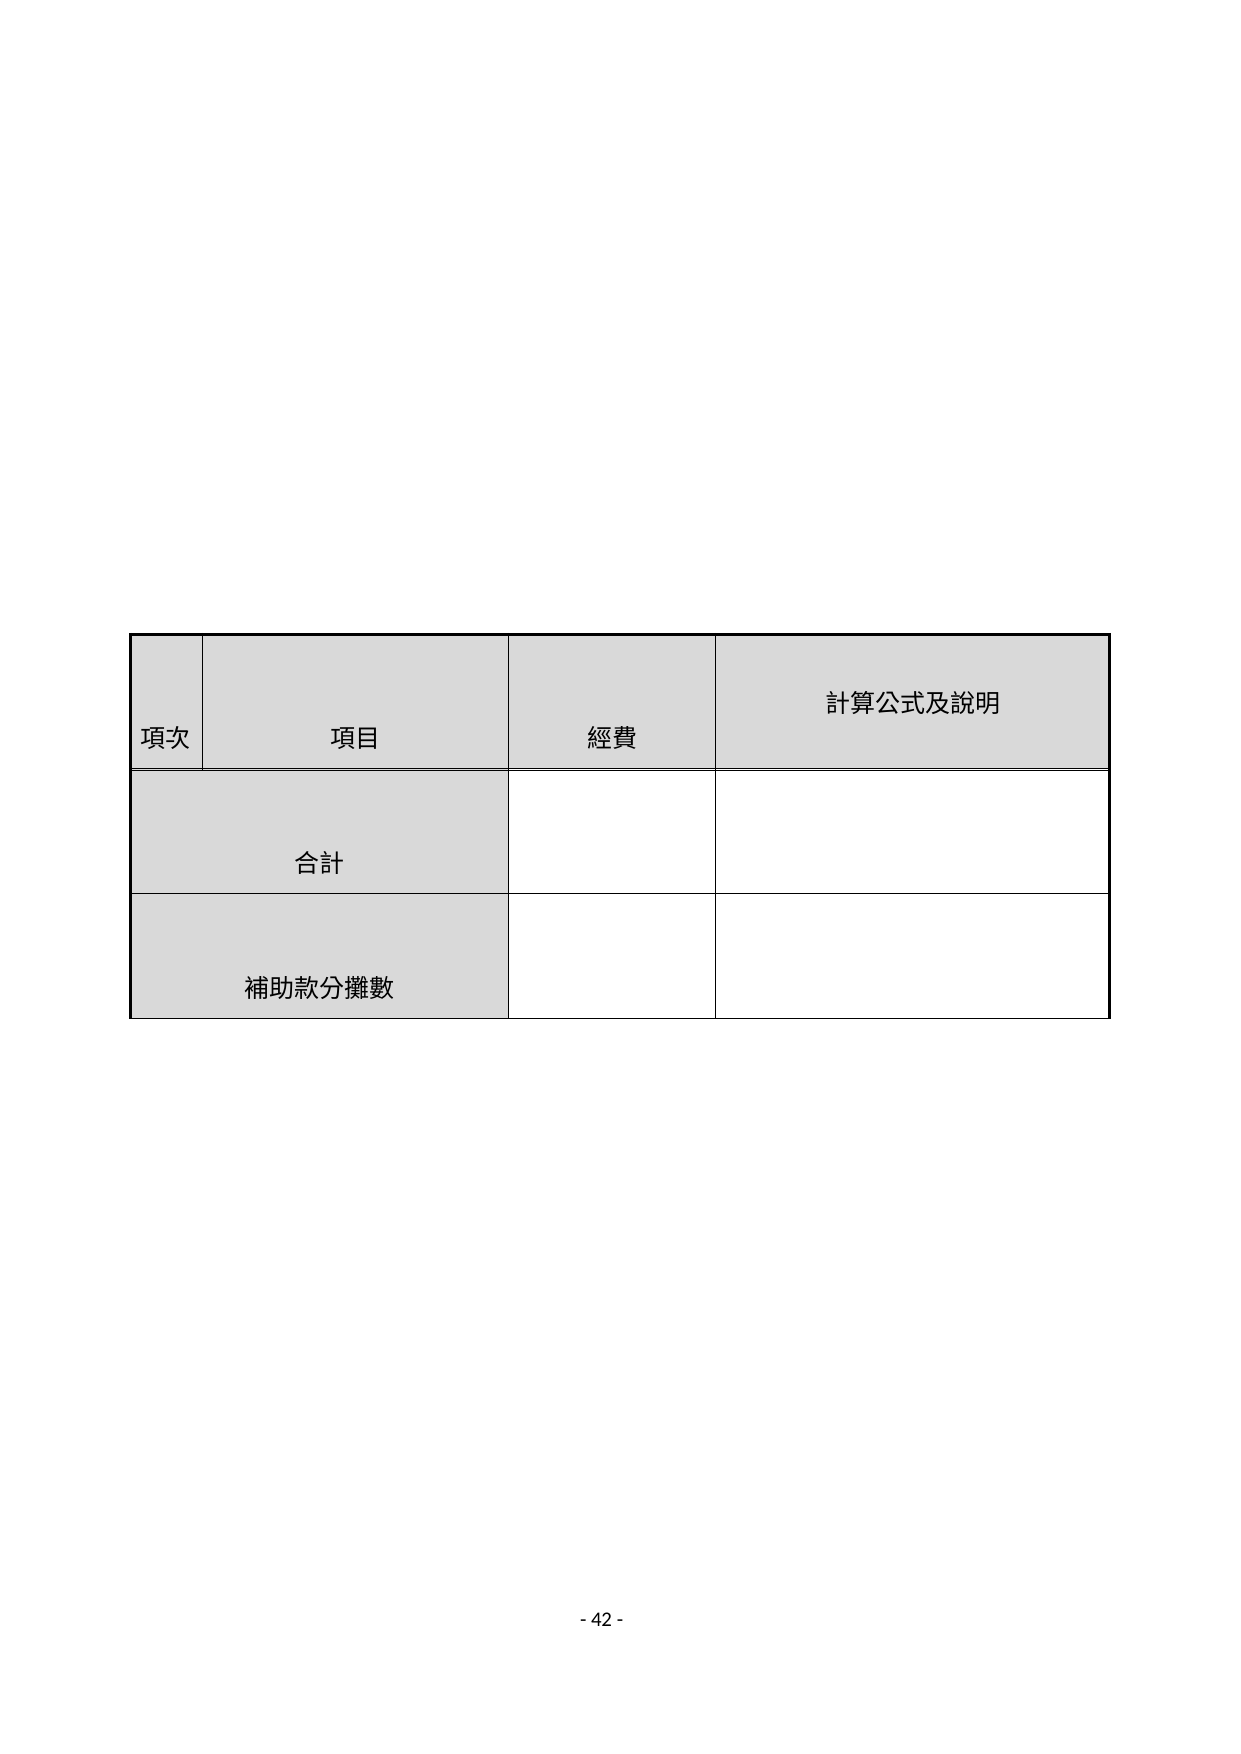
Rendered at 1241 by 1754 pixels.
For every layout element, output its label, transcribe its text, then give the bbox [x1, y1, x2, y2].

table_cell 合計 [132, 771, 508, 893]
table_header 經費 [509, 636, 715, 768]
table_cell [716, 771, 1108, 893]
table_cell 補助款分攤數 [132, 894, 508, 1018]
table_cell [509, 894, 715, 1018]
table_header 項次 [132, 636, 202, 768]
table_header 項目 [203, 636, 508, 768]
table_header 計算公式及說明 [716, 636, 1108, 768]
table_cell [509, 771, 715, 893]
table_cell [716, 894, 1108, 1018]
